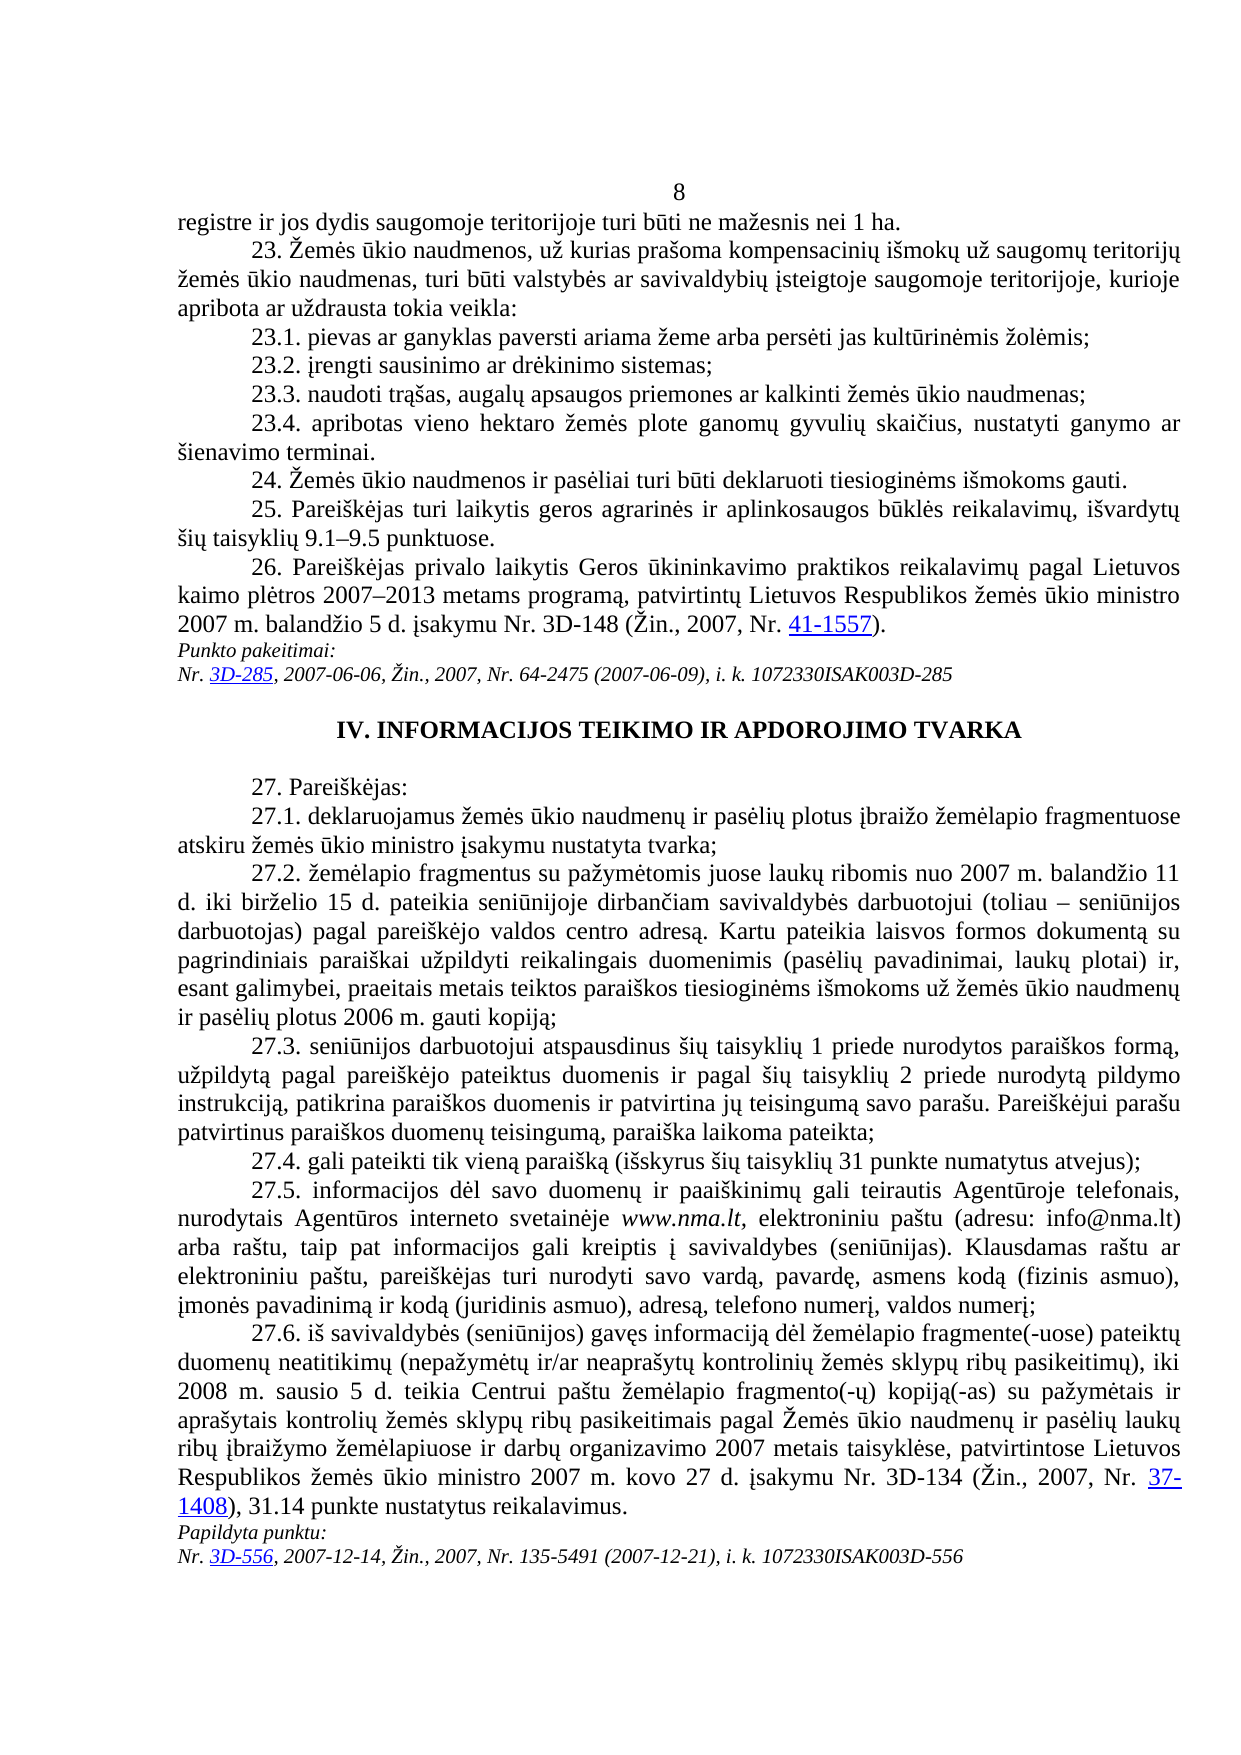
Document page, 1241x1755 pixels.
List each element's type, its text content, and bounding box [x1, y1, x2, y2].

text Nr. 3D-556, 2007-12-14, Žin., 2007, Nr. 135-5491 (2007-12-21), i. k. 1072330ISAK003D-556 [177, 1544, 1181, 1568]
text IV. INFORMACIJOS TEIKIMO IR APDOROJIMO TVARKA [177, 715, 1181, 743]
text 27.1. deklaruojamus žemės ūkio naudmenų ir pasėlių plotus įbraižo žemėlapio fragmentuose atskiru žemės ūkio ministro įsakymu nustatyta tvarka; [177, 801, 1181, 858]
text Papildyta punktu: [177, 1520, 1181, 1544]
text 23. Žemės ūkio naudmenos, už kurias prašoma kompensacinių išmokų už saugomų teritorijų žemės ūkio naudmenas, turi būti valstybės ar savivaldybių įsteigtoje saugomoje teritorijoje, kurioje apribota ar uždrausta tokia veikla: [177, 235, 1181, 322]
text 23.4. apribotas vieno hektaro žemės plote ganomų gyvulių skaičius, nustatyti ganymo ar šienavimo terminai. [177, 408, 1181, 465]
text 27.4. gali pateikti tik vieną paraišką (išskyrus šių taisyklių 31 punkte numatytus atvejus); [177, 1146, 1181, 1175]
text 27.6. iš savivaldybės (seniūnijos) gavęs informaciją dėl žemėlapio fragmente(-uose) pateiktų duomenų neatitikimų (nepažymėtų ir/ar neaprašytų kontrolinių žemės sklypų ribų pasikeitimų), iki 2008 m. sausio 5 d. teikia Centrui paštu žemėlapio fragmento(-ų) kopiją(-as) su pažymėtais ir aprašytais kontrolių žemės sklypų ribų pasikeitimais pagal Žemės ūkio naudmenų ir pasėlių laukų ribų įbraižymo žemėlapiuose ir darbų organizavimo 2007 metais taisyklėse, patvirtintose Lietuvos Respublikos žemės ūkio ministro 2007 m. kovo 27 d. įsakymu Nr. 3D-134 (Žin., 2007, Nr. 37-1408), 31.14 punkte nustatytus reikalavimus. [177, 1318, 1181, 1520]
text 23.1. pievas ar ganyklas paversti ariama žeme arba persėti jas kultūrinėmis žolėmis; [177, 322, 1181, 350]
text registre ir jos dydis saugomoje teritorijoje turi būti ne mažesnis nei 1 ha. [177, 207, 1181, 235]
text Nr. 3D-285, 2007-06-06, Žin., 2007, Nr. 64-2475 (2007-06-09), i. k. 1072330ISAK003D-285 [177, 662, 1181, 686]
text 27.2. žemėlapio fragmentus su pažymėtomis juose laukų ribomis nuo 2007 m. balandžio 11 d. iki birželio 15 d. pateikia seniūnijoje dirbančiam savivaldybės darbuotojui (toliau – seniūnijos darbuotojas) pagal pareiškėjo valdos centro adresą. Kartu pateikia laisvos formos dokumentą su pagrindiniais paraiškai užpildyti reikalingais duomenimis (pasėlių pavadinimai, laukų plotai) ir, esant galimybei, praeitais metais teiktos paraiškos tiesioginėms išmokoms už žemės ūkio naudmenų ir pasėlių plotus 2006 m. gauti kopiją; [177, 858, 1181, 1031]
text 24. Žemės ūkio naudmenos ir pasėliai turi būti deklaruoti tiesioginėms išmokoms gauti. [177, 465, 1181, 494]
text 25. Pareiškėjas turi laikytis geros agrarinės ir aplinkosaugos būklės reikalavimų, išvardytų šių taisyklių 9.1–9.5 punktuose. [177, 494, 1181, 552]
text 26. Pareiškėjas privalo laikytis Geros ūkininkavimo praktikos reikalavimų pagal Lietuvos kaimo plėtros 2007–2013 metams programą, patvirtintų Lietuvos Respublikos žemės ūkio ministro 2007 m. balandžio 5 d. įsakymu Nr. 3D-148 (Žin., 2007, Nr. 41-1557). [177, 552, 1181, 638]
text Punkto pakeitimai: [177, 638, 1181, 662]
text 23.3. naudoti trąšas, augalų apsaugos priemones ar kalkinti žemės ūkio naudmenas; [177, 379, 1181, 408]
text 27. Pareiškėjas: [177, 772, 1181, 801]
text 23.2. įrengti sausinimo ar drėkinimo sistemas; [177, 350, 1181, 379]
text 27.5. informacijos dėl savo duomenų ir paaiškinimų gali teirautis Agentūroje telefonais, nurodytais Agentūros interneto svetainėje www.nma.lt, elektroniniu paštu (adresu: info@nma.lt) arba raštu, taip pat informacijos gali kreiptis į savivaldybes (seniūnijas). Klausdamas raštu ar elektroniniu paštu, pareiškėjas turi nurodyti savo vardą, pavardę, asmens kodą (fizinis asmuo), įmonės pavadinimą ir kodą (juridinis asmuo), adresą, telefono numerį, valdos numerį; [177, 1175, 1181, 1318]
text 27.3. seniūnijos darbuotojui atspausdinus šių taisyklių 1 priede nurodytos paraiškos formą, užpildytą pagal pareiškėjo pateiktus duomenis ir pagal šių taisyklių 2 priede nurodytą pildymo instrukciją, patikrina paraiškos duomenis ir patvirtina jų teisingumą savo parašu. Pareiškėjui parašu patvirtinus paraiškos duomenų teisingumą, paraiška laikoma pateikta; [177, 1031, 1181, 1146]
